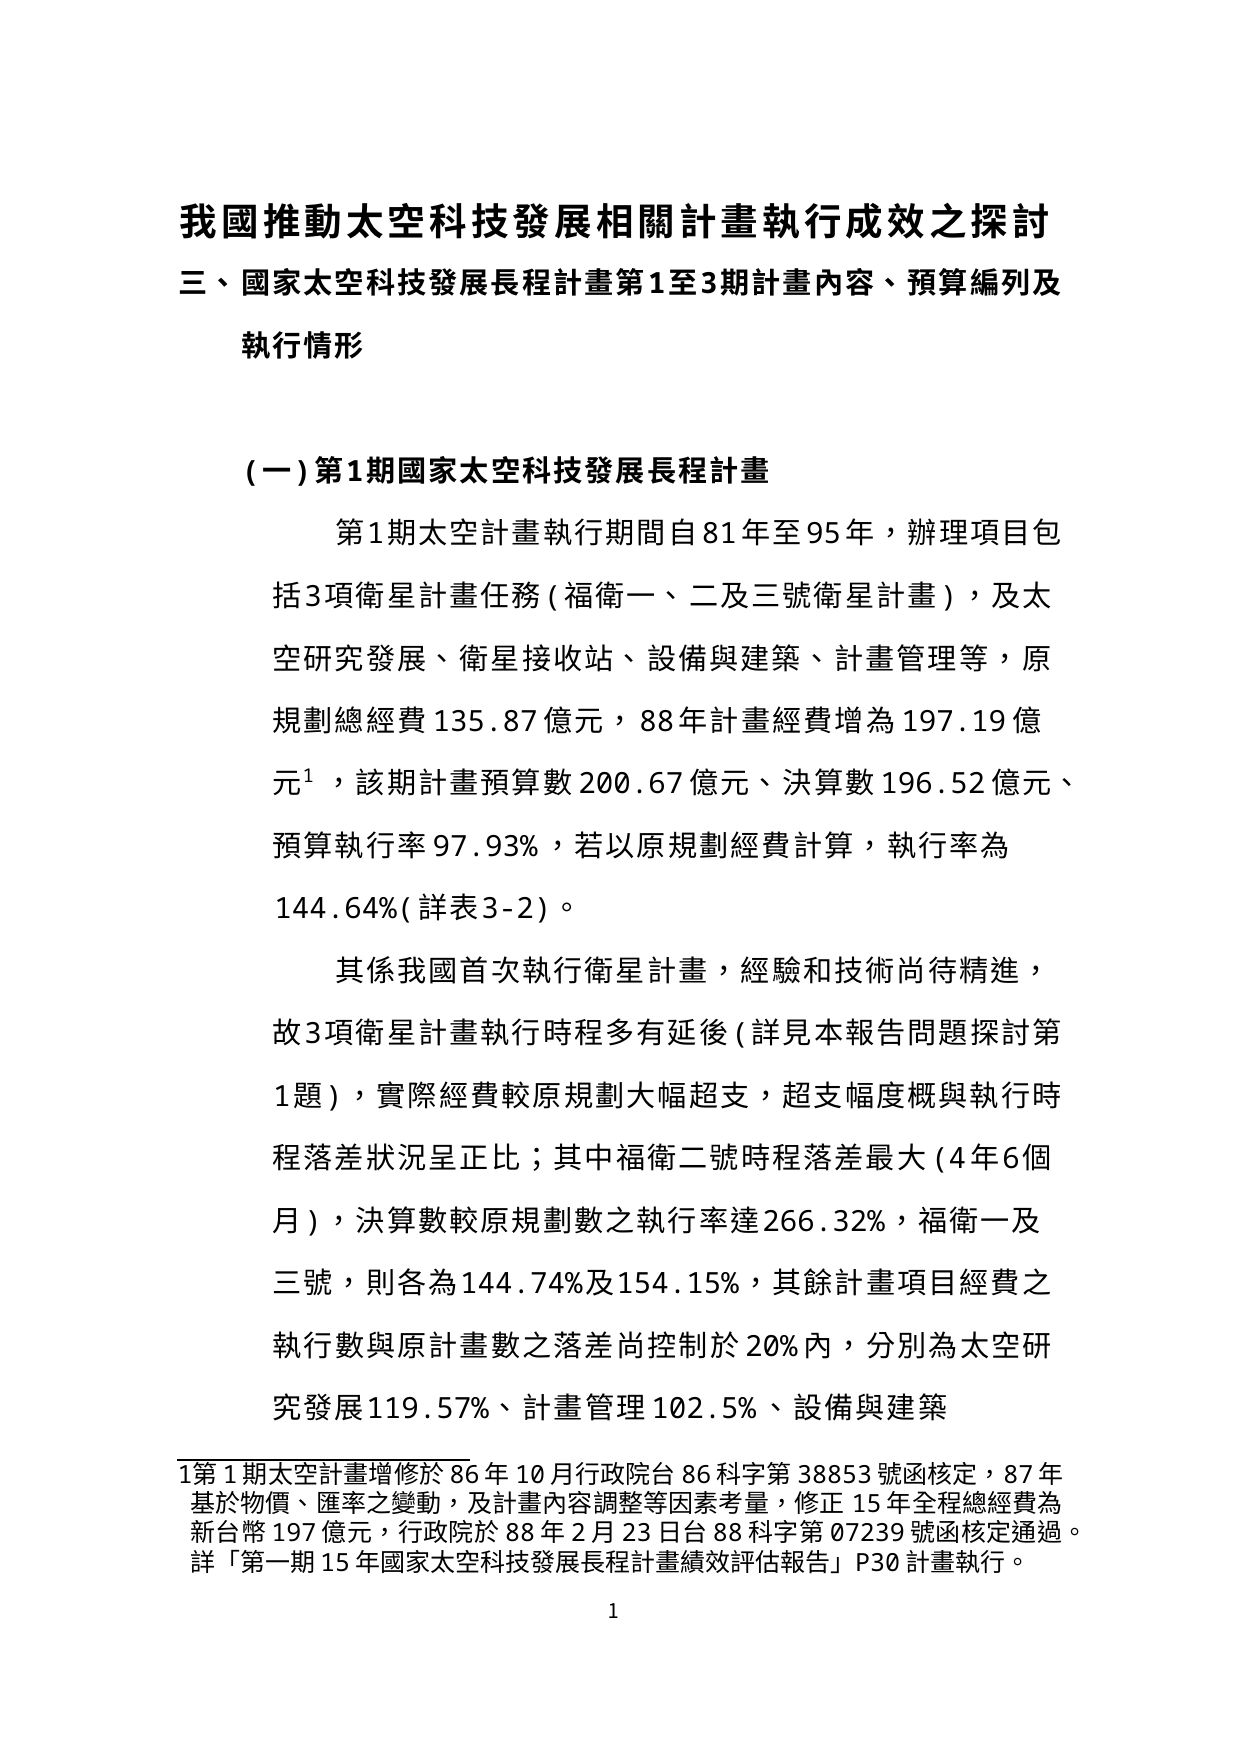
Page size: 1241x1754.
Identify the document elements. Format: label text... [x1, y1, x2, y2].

text (一)第1期國家太空科技發展長程計畫 [236, 427, 1063, 490]
text 第1期太空計畫執行期間自81年至95年，辦理項目包括3項衛星計畫任務(福衛一、二及三號衛星計畫)，及太空研究發展、衛星接收站、設備與建築、計畫管理等，原規劃總經費135.87億元，88年計畫經費增為197.19億元，該期計畫預算數200.67億元、決算數196.52億元、預算執行率97.93%，若以原規劃經費計算，執行率為144.64%(詳表3-2)。 [266, 490, 1063, 927]
text 我國推動太空科技發展相關計畫執行成效之探討 [177, 177, 1063, 240]
text 其係我國首次執行衛星計畫，經驗和技術尚待精進，故3項衛星計畫執行時程多有延後(詳見本報告問題探討第1題)，實際經費較原規劃大幅超支，超支幅度概與執行時程落差狀況呈正比；其中福衛二號時程落差最大(4年6個月)，決算數較原規劃數之執行率達266.32%，福衛一及三號，則各為144.74%及154.15%，其餘計畫項目經費之執行數與原計畫數之落差尚控制於20%內，分別為太空研究發展119.57%、計畫管理102.5%、設備與建築 [266, 927, 1063, 1427]
text 三、國家太空科技發展長程計畫第1至3期計畫內容、預算編列及執行情形 [177, 240, 1063, 427]
text 第1期太空計畫增修於86年10月行政院台86科字第38853號函核定，87年基於物價、匯率之變動，及計畫內容調整等因素考量，修正15年全程總經費為新台幣197億元，行政院於88年2月23日台88科字第07239號函核定通過。詳「第一期15年國家太空科技發展長程計畫績效評估報告」P30計畫執行。 [177, 1460, 1063, 1577]
